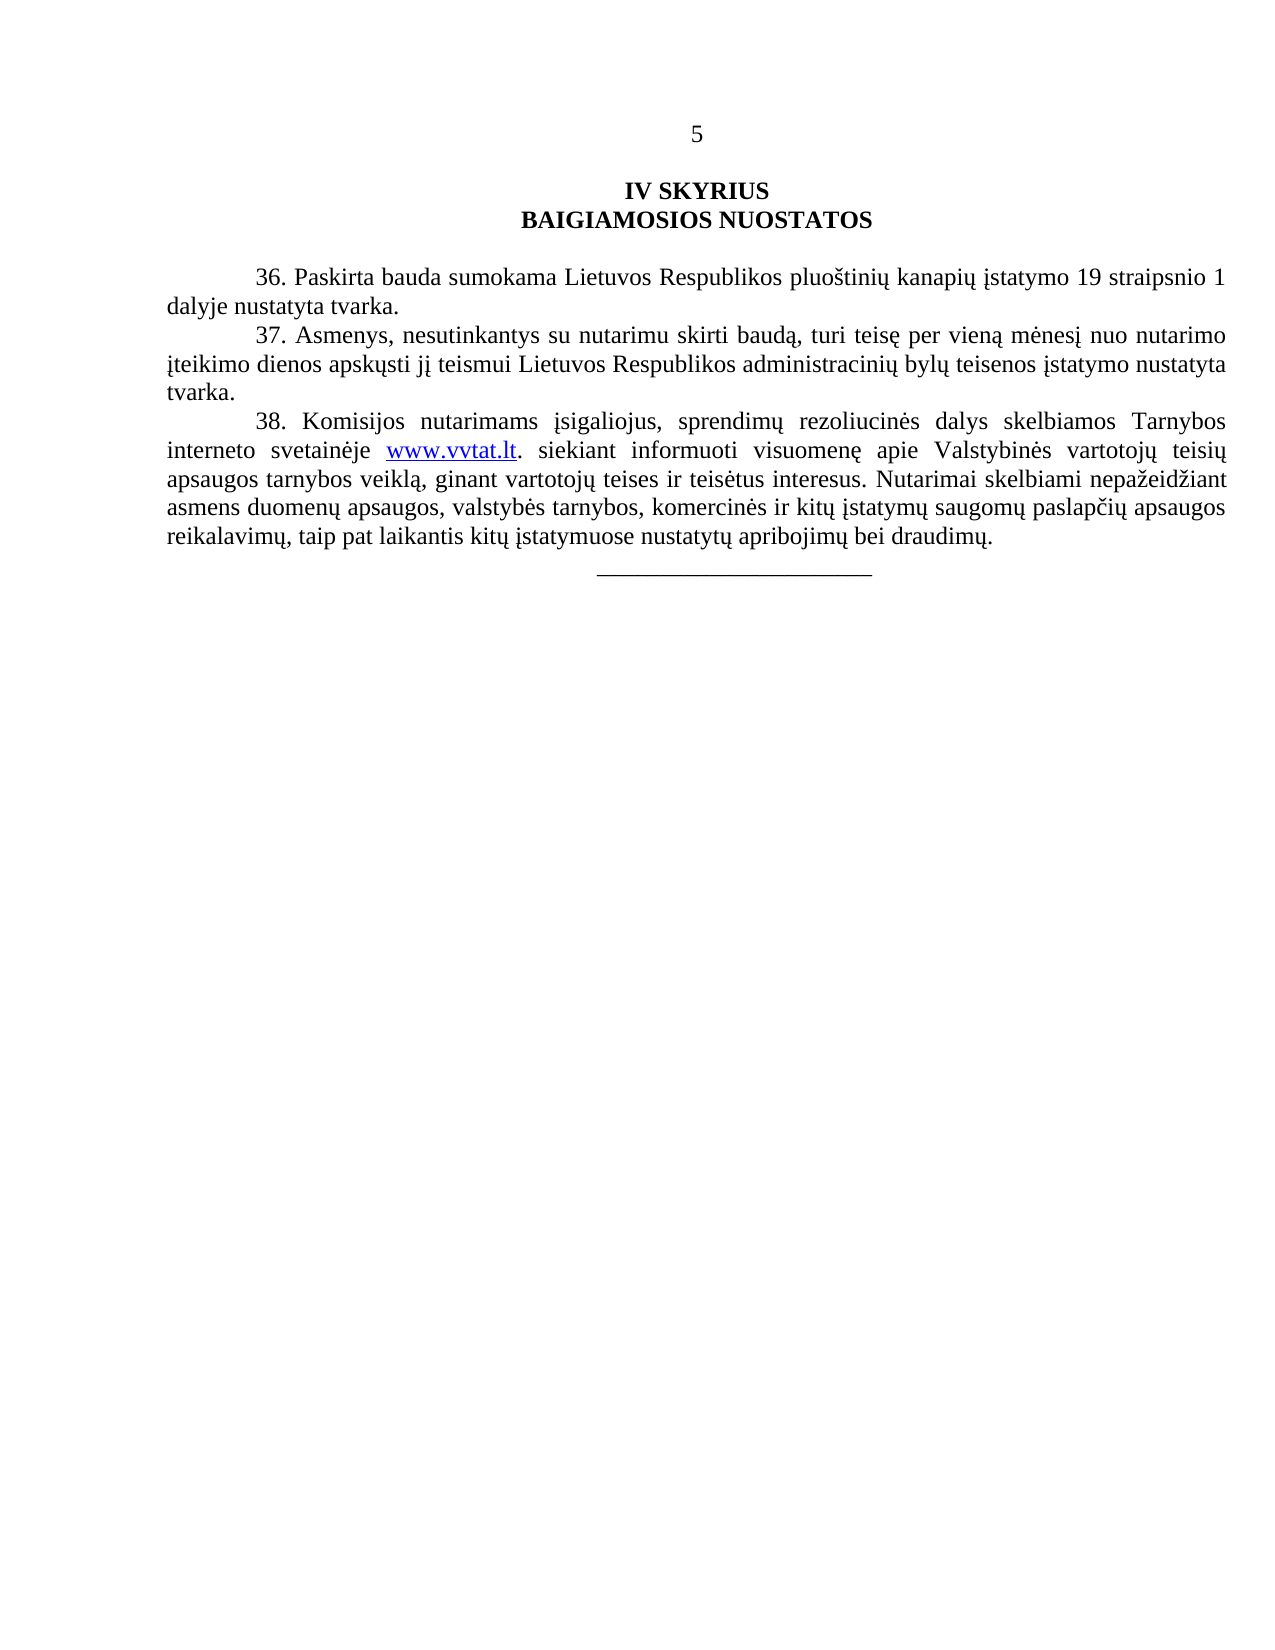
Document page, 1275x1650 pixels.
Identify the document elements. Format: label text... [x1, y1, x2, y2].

text 38. Komisijos nutarimams įsigaliojus, sprendimų rezoliucinės dalys skelbiamos Tarnybos interneto svetainėje www.vvtat.lt. siekiant informuoti visuomenę apie Valstybinės vartotojų teisių apsaugos tarnybos veiklą, ginant vartotojų teises ir teisėtus interesus. Nutarimai skelbiami nepažeidžiant asmens duomenų apsaugos, valstybės tarnybos, komercinės ir kitų įstatymų saugomų paslapčių apsaugos reikalavimų, taip pat laikantis kitų įstatymuose nustatytų apribojimų bei draudimų. [167, 406, 1227, 550]
text IV SKYRIUS [167, 176, 1227, 205]
text 36. Paskirta bauda sumokama Lietuvos Respublikos pluoštinių kanapių įstatymo 19 straipsnio 1 dalyje nustatyta tvarka. [167, 262, 1227, 320]
text ______________________ [242, 550, 1227, 579]
text 37. Asmenys, nesutinkantys su nutarimu skirti baudą, turi teisę per vieną mėnesį nuo nutarimo įteikimo dienos apskųsti jį teismui Lietuvos Respublikos administracinių bylų teisenos įstatymo nustatyta tvarka. [167, 320, 1227, 406]
text BAIGIAMOSIOS NUOSTATOS [167, 205, 1227, 234]
